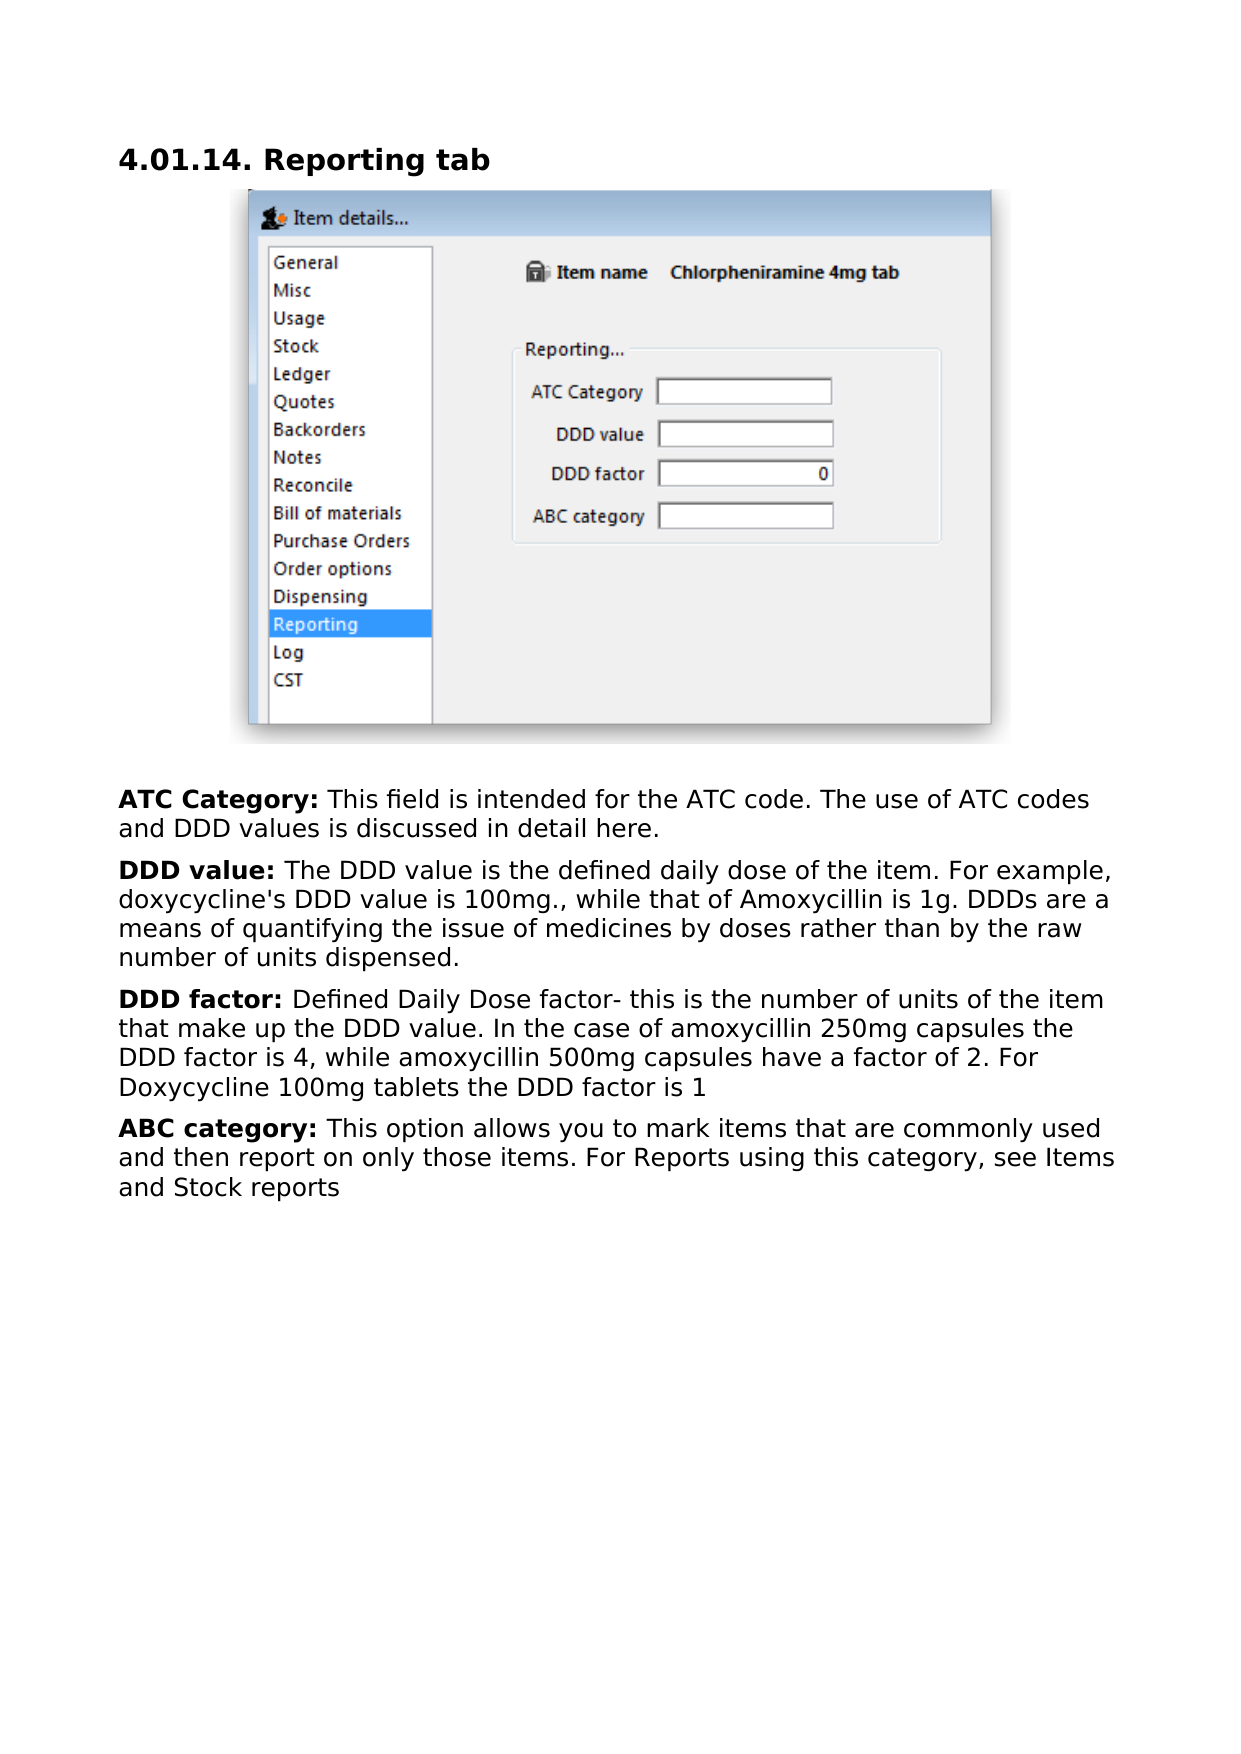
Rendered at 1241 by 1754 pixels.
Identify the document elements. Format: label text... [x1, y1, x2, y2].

subtitle 4.01.14. Reporting tab [118, 143, 1122, 177]
text DDD factor: Defined Daily Dose factor- this is the number of units of the item that make up the DDD value. In the case of amoxycillin 250mg capsules the DDD factor is 4, while amoxycillin 500mg capsules have a factor of 2. For Doxycycline 100mg tablets the DDD factor is 1 [118, 985, 1122, 1102]
text ABC category: This option allows you to mark items that are commonly used and then report on only those items. For Reports using this category, see Items and Stock reports [118, 1114, 1122, 1202]
text ATC Category: This field is intended for the ATC code. The use of ATC codes and DDD values is discussed in detail here. [118, 785, 1122, 844]
text DDD value: The DDD value is the defined daily dose of the item. For example, doxycycline's DDD value is 100mg., while that of Amoxycillin is 1g. DDDs are a means of quantifying the issue of medicines by doses rather than by the raw number of units dispensed. [118, 856, 1122, 973]
picture [229, 189, 1011, 744]
